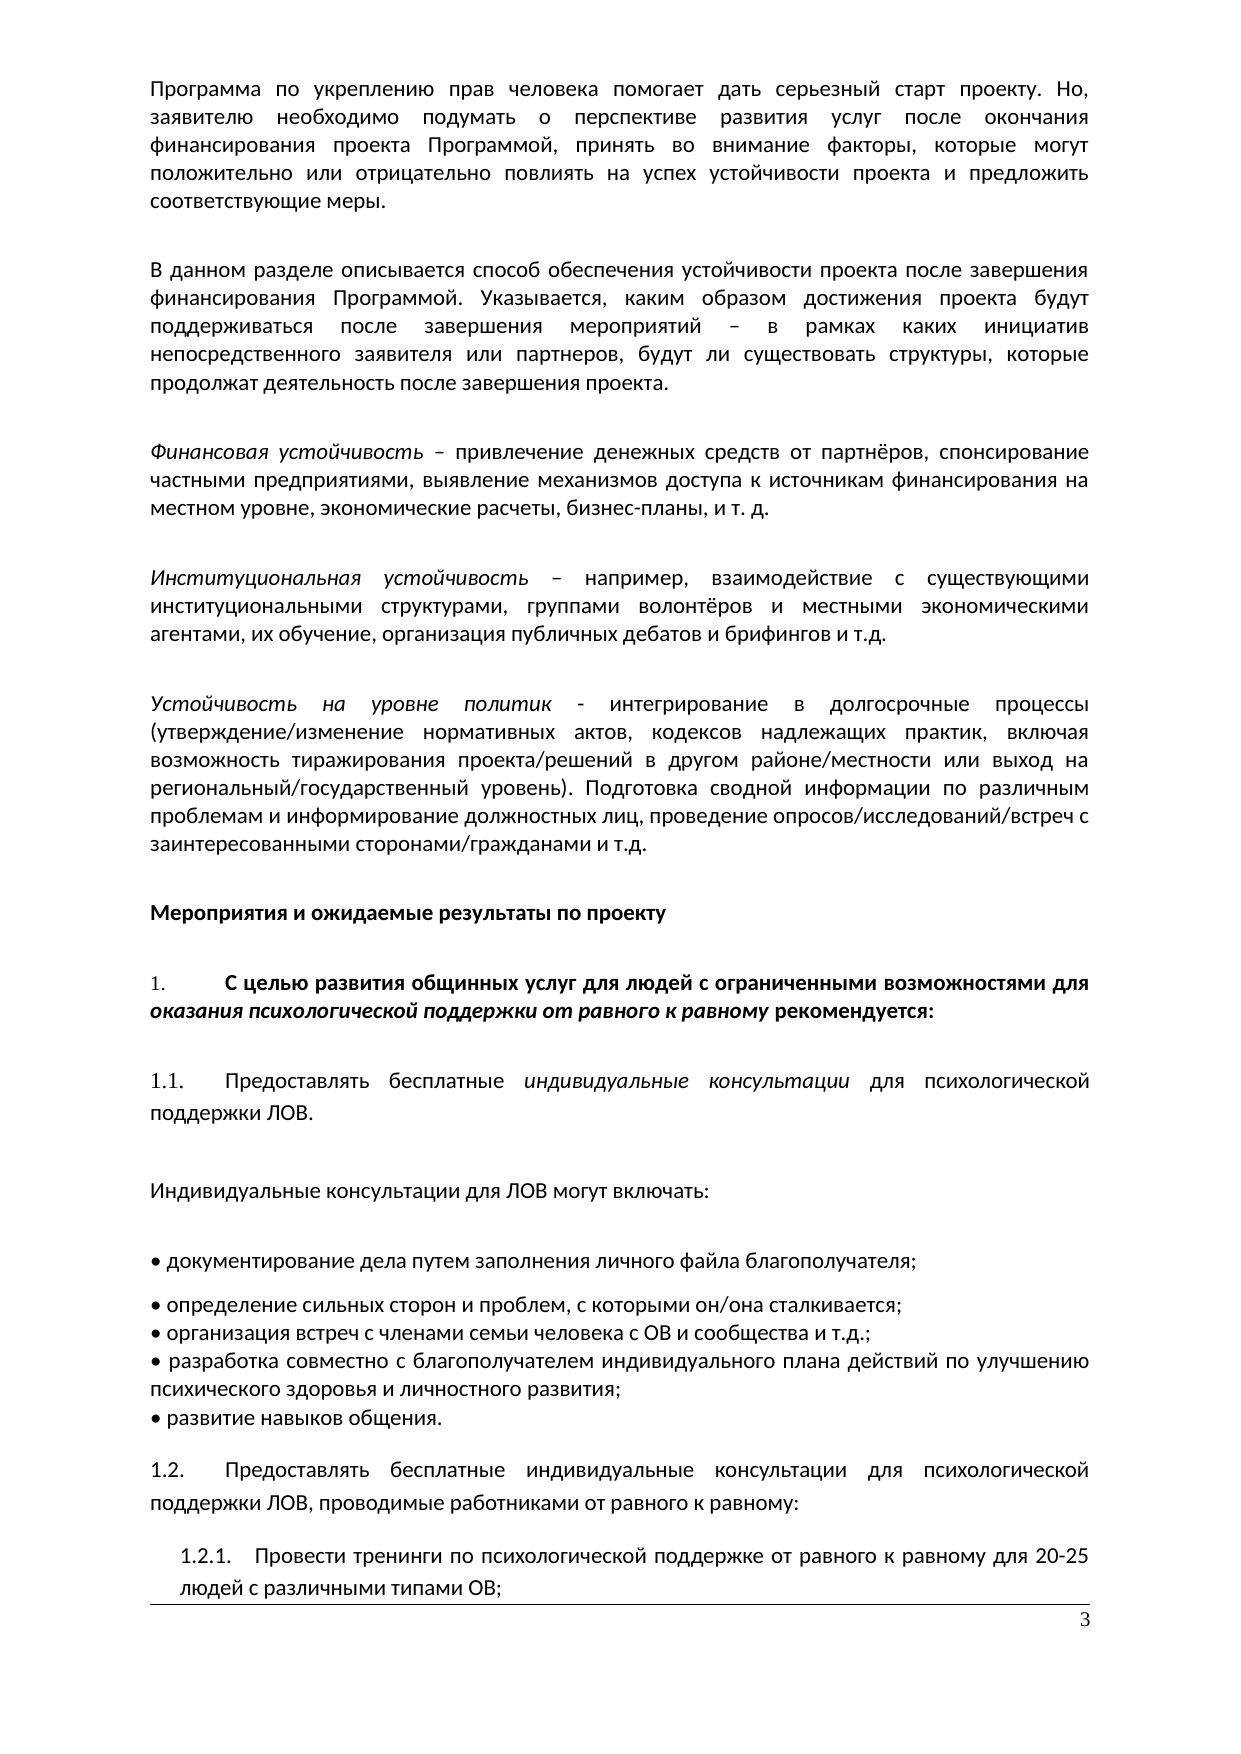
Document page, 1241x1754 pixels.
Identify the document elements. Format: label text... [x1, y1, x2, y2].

list С целью развития общинных услуг для людей с ограниченными возможностями для оказания психологической поддержки от равного к равному рекомендуется: [150, 968, 1090, 1024]
text Финансовая устойчивость – привлечение денежных средств от партнёров, спонсирование частными предприятиями, выявление механизмов доступа к источникам финансирования на местном уровне, экономические расчеты, бизнес-планы, и т. д. [150, 437, 1090, 521]
text Устойчивость на уровне политик - интегрирование в долгосрочные процессы (утверждение/изменение нормативных актов, кодексов надлежащих практик, включая возможность тиражирования проекта/решений в другом районе/местности или выход на региональный/государственный уровень). Подготовка сводной информации по различным проблемам и информирование должностных лиц, проведение опросов/исследований/встреч с заинтересованными сторонами/гражданами и т.д. [150, 689, 1090, 857]
list Провести тренинги по психологической поддержке от равного к равному для 20-25 людей с различными типами ОВ; [179, 1541, 1090, 1601]
text • развитие навыков общения. [150, 1403, 1090, 1431]
text • разработка совместно с благополучателем индивидуального плана действий по улучшению психического здоровья и личностного развития; [150, 1347, 1090, 1403]
text Мероприятия и ожидаемые результаты по проекту [150, 898, 1090, 927]
text Институциональная устойчивость – например, взаимодействие с существующими институциональными структурами, группами волонтёров и местными экономическими агентами, их обучение, организация публичных дебатов и брифингов и т.д. [150, 563, 1090, 647]
text • организация встреч с членами семьи человека с ОВ и сообщества и т.д.; [150, 1318, 1090, 1347]
text Программа по укреплению прав человека помогает дать серьезный старт проекту. Но, заявителю необходимо подумать о перспективе развития услуг после окончания финансирования проекта Программой, принять во внимание факторы, которые могут положительно или отрицательно повлиять на успех устойчивости проекта и предложить соответствующие меры. [150, 74, 1090, 214]
text Индивидуальные консультации для ЛОВ могут включать: [150, 1176, 1090, 1204]
text В данном разделе описывается способ обеспечения устойчивости проекта после завершения финансирования Программой. Указывается, каким образом достижения проекта будут поддерживаться после завершения мероприятий – в рамках каких инициатив непосредственного заявителя или партнеров, будут ли существовать структуры, которые продолжат деятельность после завершения проекта. [150, 256, 1090, 396]
list Предоставлять бесплатные индивидуальные консультации для психологической поддержки ЛОВ, проводимые работниками от равного к равному: [150, 1456, 1090, 1516]
text • определение сильных сторон и проблем, с которыми он/она сталкивается; [150, 1291, 1090, 1318]
list Предоставлять бесплатные индивидуальные консультации для психологической поддержки ЛОВ. [150, 1066, 1090, 1126]
text • документирование дела путем заполнения личного файла благополучателя; [150, 1246, 1090, 1274]
